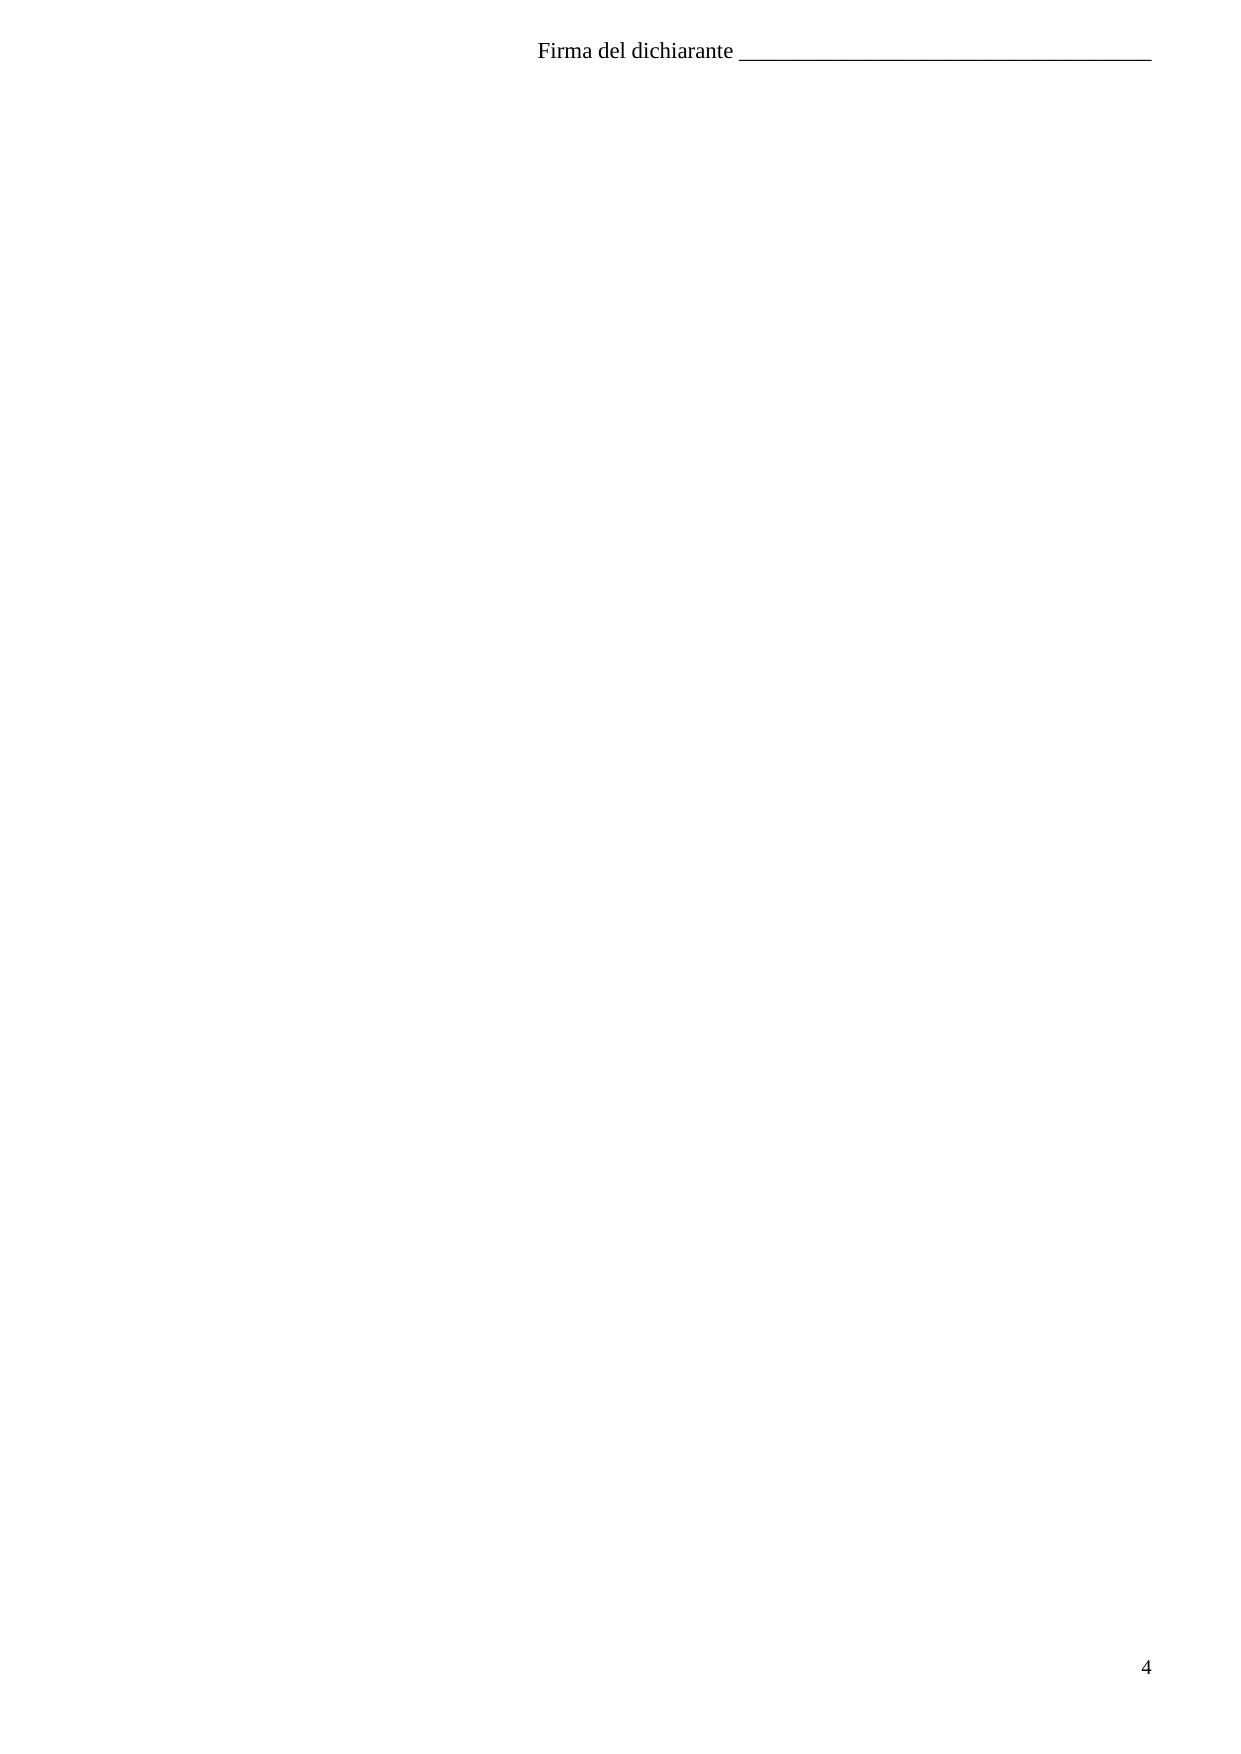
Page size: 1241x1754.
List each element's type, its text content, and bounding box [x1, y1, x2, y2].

text Firma del dichiarante ____________________________________ [89, 37, 1152, 64]
